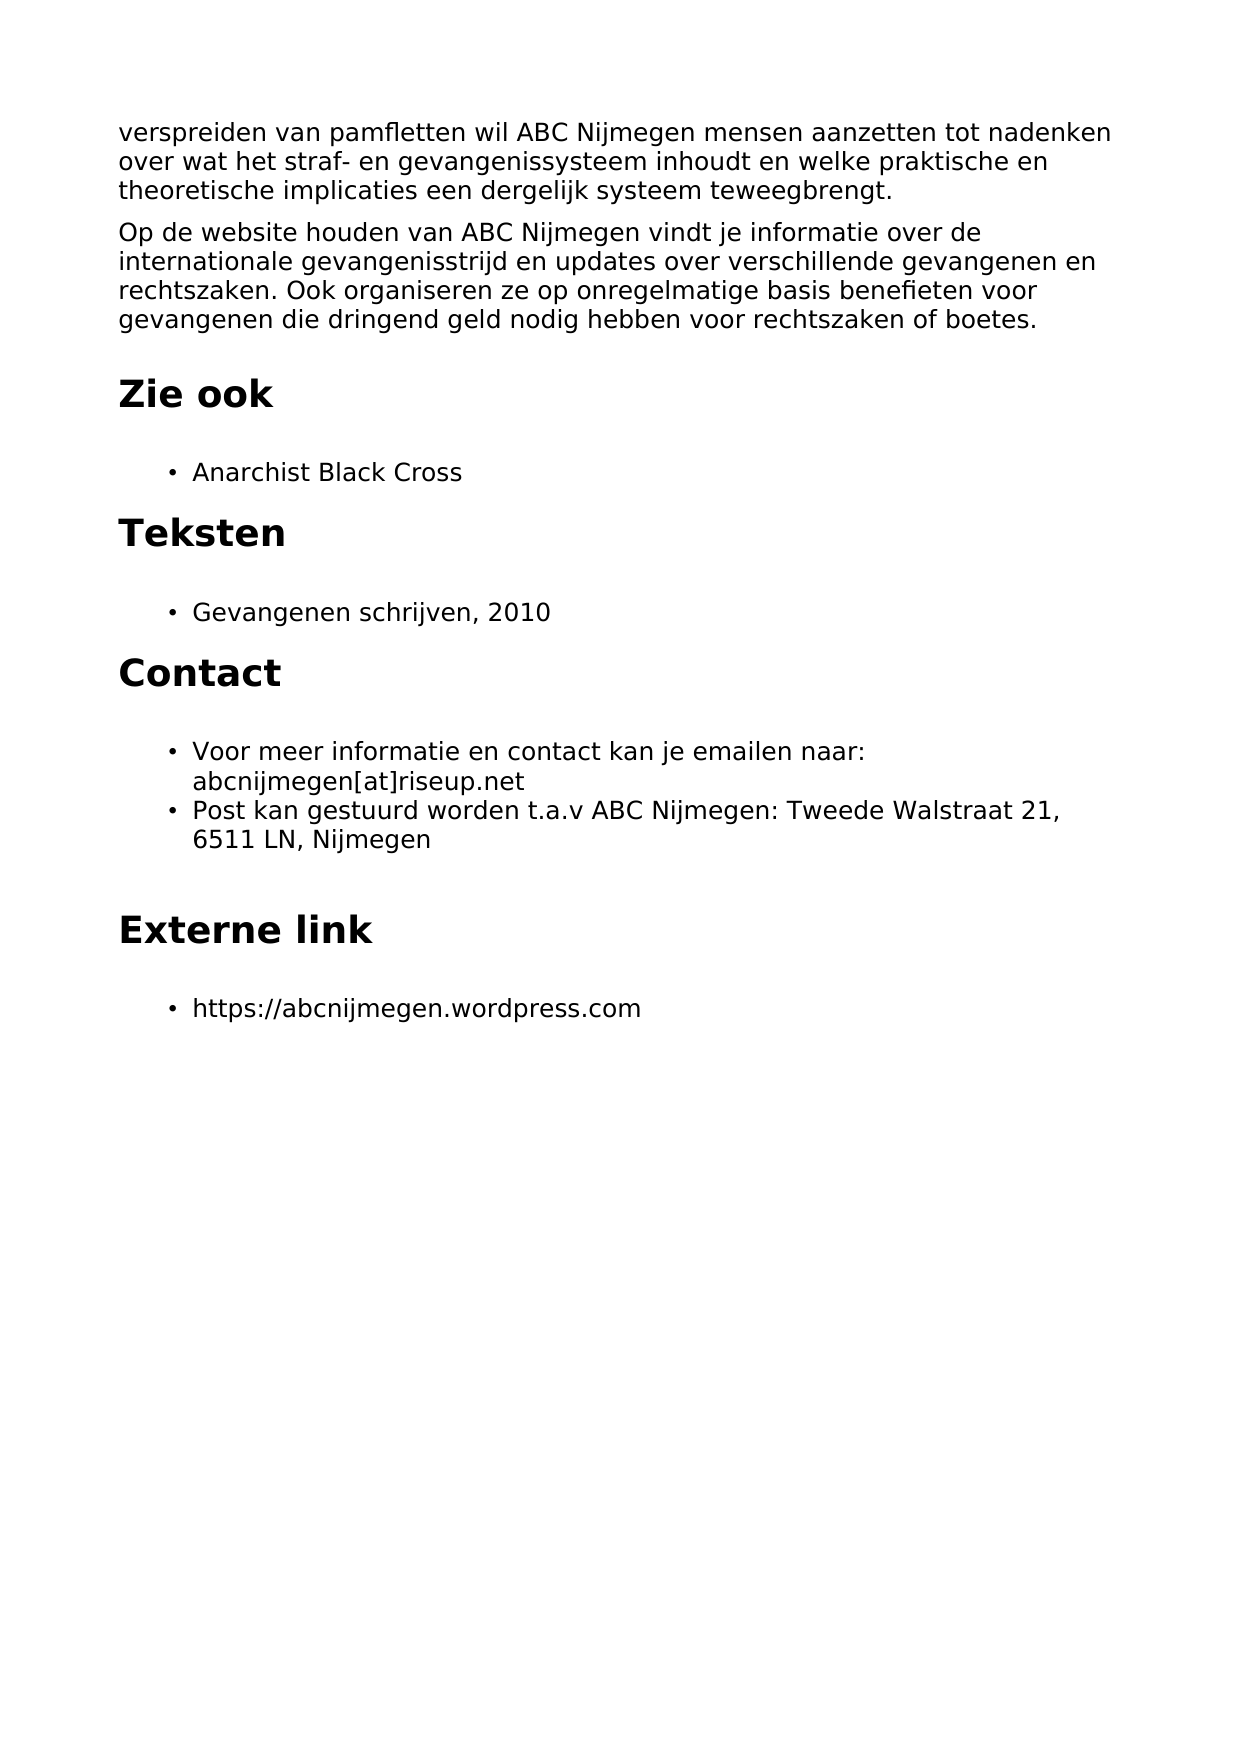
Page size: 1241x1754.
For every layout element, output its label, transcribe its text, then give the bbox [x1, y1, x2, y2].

list Voor meer informatie en contact kan je emailen naar: abcnijmegen[at]riseup.net [177, 737, 1122, 796]
subtitle Externe link [118, 909, 1122, 952]
subtitle Teksten [118, 512, 1122, 556]
text Op de website houden van ABC Nijmegen vindt je informatie over de internationale gevangenisstrijd en updates over verschillende gevangenen en rechtszaken. Ook organiseren ze op onregelmatige basis benefieten voor gevangenen die dringend geld nodig hebben voor rechtszaken of boetes. [118, 218, 1122, 335]
list https://abcnijmegen.wordpress.com [177, 994, 1122, 1023]
list Anarchist Black Cross [177, 458, 1122, 487]
subtitle Contact [118, 652, 1122, 696]
list Gevangenen schrijven, 2010 [177, 598, 1122, 627]
text verspreiden van pamfletten wil ABC Nijmegen mensen aanzetten tot nadenken over wat het straf- en gevangenissysteem inhoudt en welke praktische en theoretische implicaties een dergelijk systeem teweegbrengt. [118, 118, 1122, 206]
list Post kan gestuurd worden t.a.v ABC Nijmegen: Tweede Walstraat 21, 6511 LN, Nijmegen [177, 796, 1122, 854]
subtitle Zie ook [118, 372, 1122, 416]
